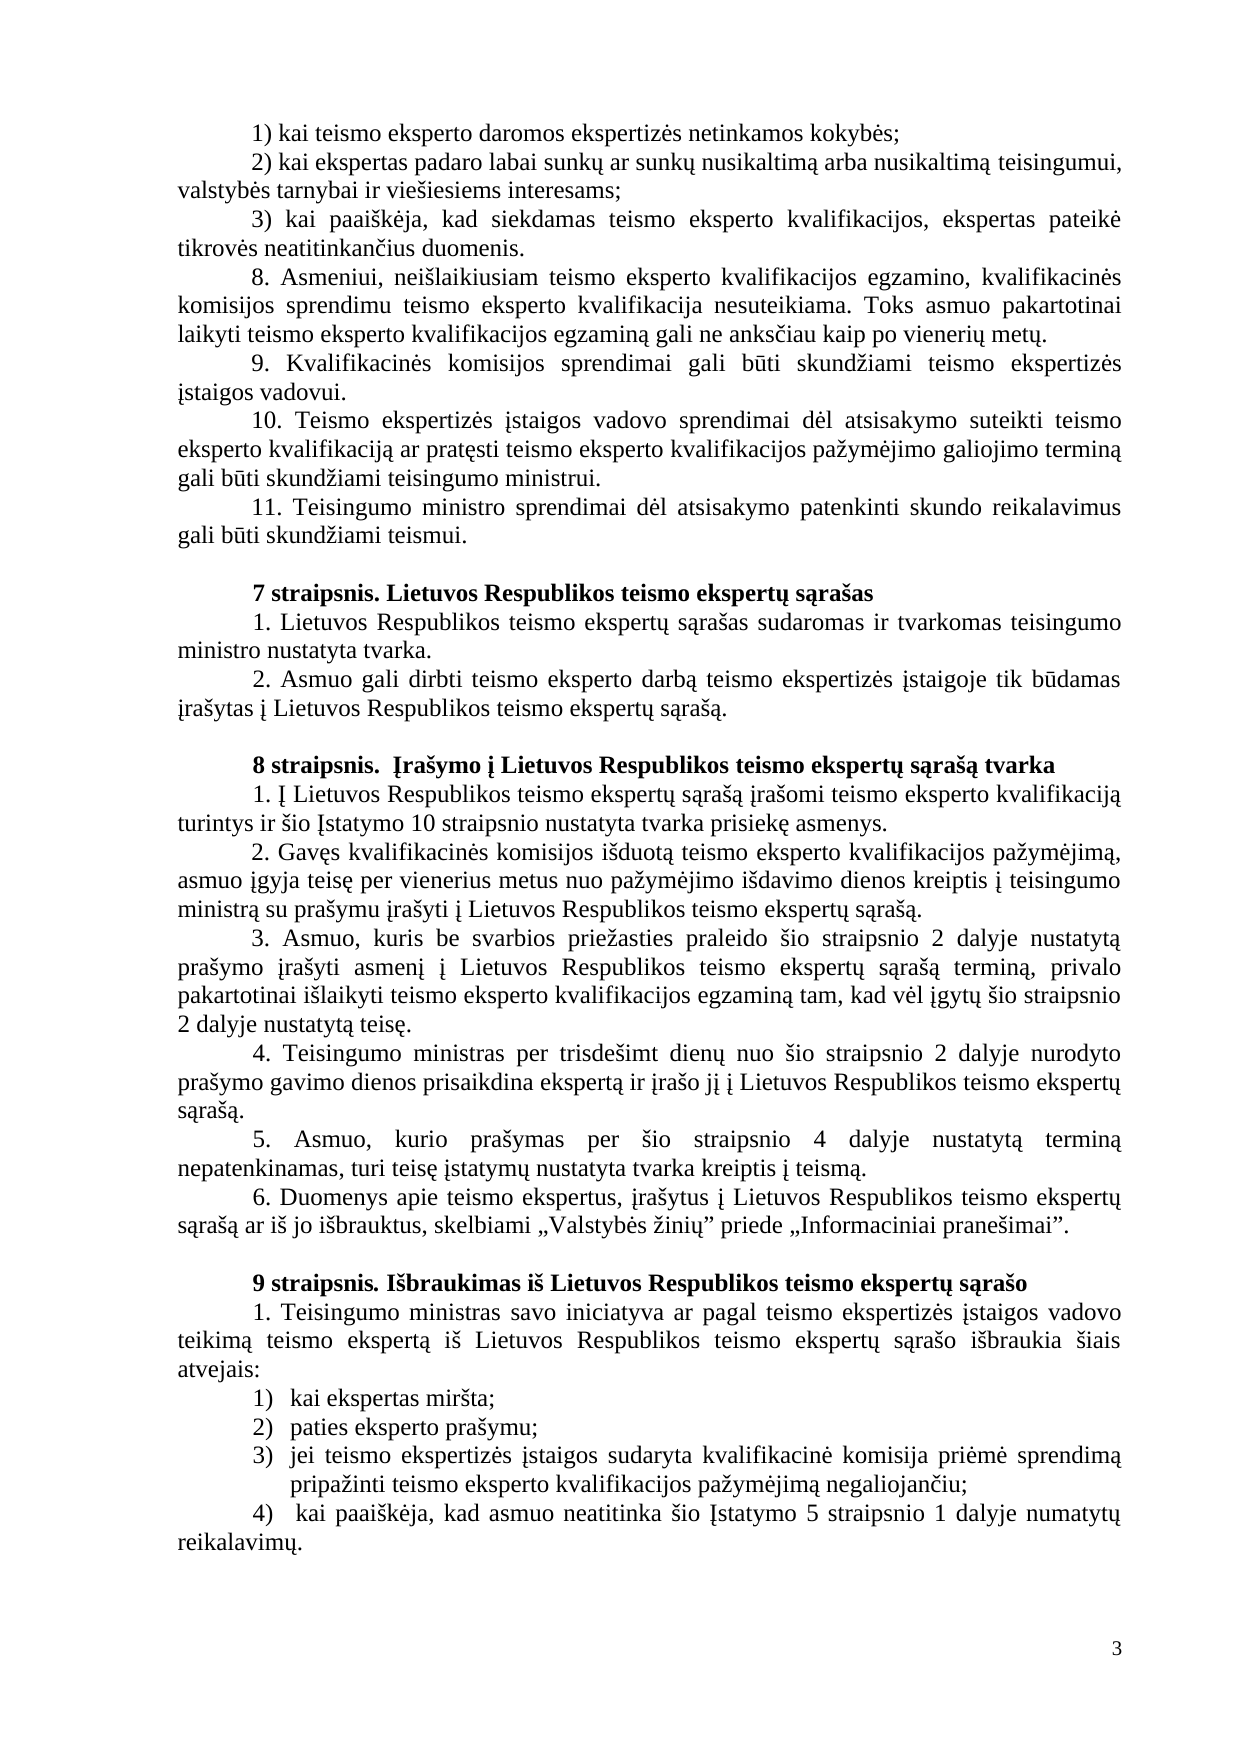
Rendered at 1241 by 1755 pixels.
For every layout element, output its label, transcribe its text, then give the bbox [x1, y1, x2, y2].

text 2) kai ekspertas padaro labai sunkų ar sunkų nusikaltimą arba nusikaltimą teisingumui, valstybės tarnybai ir viešiesiems interesams; [177, 147, 1122, 204]
text 1. Į Lietuvos Respublikos teismo ekspertų sąrašą įrašomi teismo eksperto kvalifikaciją turintys ir šio Įstatymo 10 straipsnio nustatyta tvarka prisiekę asmenys. [177, 779, 1122, 837]
text 7 straipsnis. Lietuvos Respublikos teismo ekspertų sąrašas [177, 578, 1122, 607]
text 4) kai paaiškėja, kad asmuo neatitinka šio Įstatymo 5 straipsnio 1 dalyje numatytų reikalavimų. [177, 1498, 1122, 1556]
text 1) kai ekspertas miršta; [252, 1383, 1122, 1412]
text 3) jei teismo ekspertizės įstaigos sudaryta kvalifikacinė komisija priėmė sprendimą pripažinti teismo eksperto kvalifikacijos pažymėjimą negaliojančiu; [252, 1441, 1122, 1498]
text 5. Asmuo, kurio prašymas per šio straipsnio 4 dalyje nustatytą terminą nepatenkinamas, turi teisę įstatymų nustatyta tvarka kreiptis į teismą. [177, 1124, 1122, 1182]
text 1. Teisingumo ministras savo iniciatyva ar pagal teismo ekspertizės įstaigos vadovo teikimą teismo ekspertą iš Lietuvos Respublikos teismo ekspertų sąrašo išbraukia šiais atvejais: [177, 1297, 1122, 1383]
text 3. Asmuo, kuris be svarbios priežasties praleido šio straipsnio 2 dalyje nustatytą prašymo įrašyti asmenį į Lietuvos Respublikos teismo ekspertų sąrašą terminą, privalo pakartotinai išlaikyti teismo eksperto kvalifikacijos egzaminą tam, kad vėl įgytų šio straipsnio 2 dalyje nustatytą teisę. [177, 923, 1122, 1038]
text 2) paties eksperto prašymu; [252, 1412, 1122, 1441]
text 11. Teisingumo ministro sprendimai dėl atsisakymo patenkinti skundo reikalavimus gali būti skundžiami teismui. [177, 492, 1122, 549]
text 4. Teisingumo ministras per trisdešimt dienų nuo šio straipsnio 2 dalyje nurodyto prašymo gavimo dienos prisaikdina ekspertą ir įrašo jį į Lietuvos Respublikos teismo ekspertų sąrašą. [177, 1038, 1122, 1124]
text 6. Duomenys apie teismo ekspertus, įrašytus į Lietuvos Respublikos teismo ekspertų sąrašą ar iš jo išbrauktus, skelbiami „Valstybės žinių” priede „Informaciniai pranešimai”. [177, 1182, 1122, 1239]
text 10. Teismo ekspertizės įstaigos vadovo sprendimai dėl atsisakymo suteikti teismo eksperto kvalifikaciją ar pratęsti teismo eksperto kvalifikacijos pažymėjimo galiojimo terminą gali būti skundžiami teisingumo ministrui. [177, 406, 1122, 492]
text 2. Gavęs kvalifikacinės komisijos išduotą teismo eksperto kvalifikacijos pažymėjimą, asmuo įgyja teisę per vienerius metus nuo pažymėjimo išdavimo dienos kreiptis į teisingumo ministrą su prašymu įrašyti į Lietuvos Respublikos teismo ekspertų sąrašą. [177, 837, 1122, 923]
text 9. Kvalifikacinės komisijos sprendimai gali būti skundžiami teismo ekspertizės įstaigos vadovui. [177, 348, 1122, 406]
text 2. Asmuo gali dirbti teismo eksperto darbą teismo ekspertizės įstaigoje tik būdamas įrašytas į Lietuvos Respublikos teismo ekspertų sąrašą. [177, 664, 1122, 722]
text 8 straipsnis. Įrašymo į Lietuvos Respublikos teismo ekspertų sąrašą tvarka [177, 751, 1122, 779]
text 9 straipsnis. Išbraukimas iš Lietuvos Respublikos teismo ekspertų sąrašo [177, 1268, 1122, 1297]
text 3) kai paaiškėja, kad siekdamas teismo eksperto kvalifikacijos, ekspertas pateikė tikrovės neatitinkančius duomenis. [177, 204, 1122, 262]
text 1) kai teismo eksperto daromos ekspertizės netinkamos kokybės; [177, 118, 1122, 147]
text 1. Lietuvos Respublikos teismo ekspertų sąrašas sudaromas ir tvarkomas teisingumo ministro nustatyta tvarka. [177, 607, 1122, 664]
text 8. Asmeniui, neišlaikiusiam teismo eksperto kvalifikacijos egzamino, kvalifikacinės komisijos sprendimu teismo eksperto kvalifikacija nesuteikiama. Toks asmuo pakartotinai laikyti teismo eksperto kvalifikacijos egzaminą gali ne anksčiau kaip po vienerių metų. [177, 262, 1122, 348]
